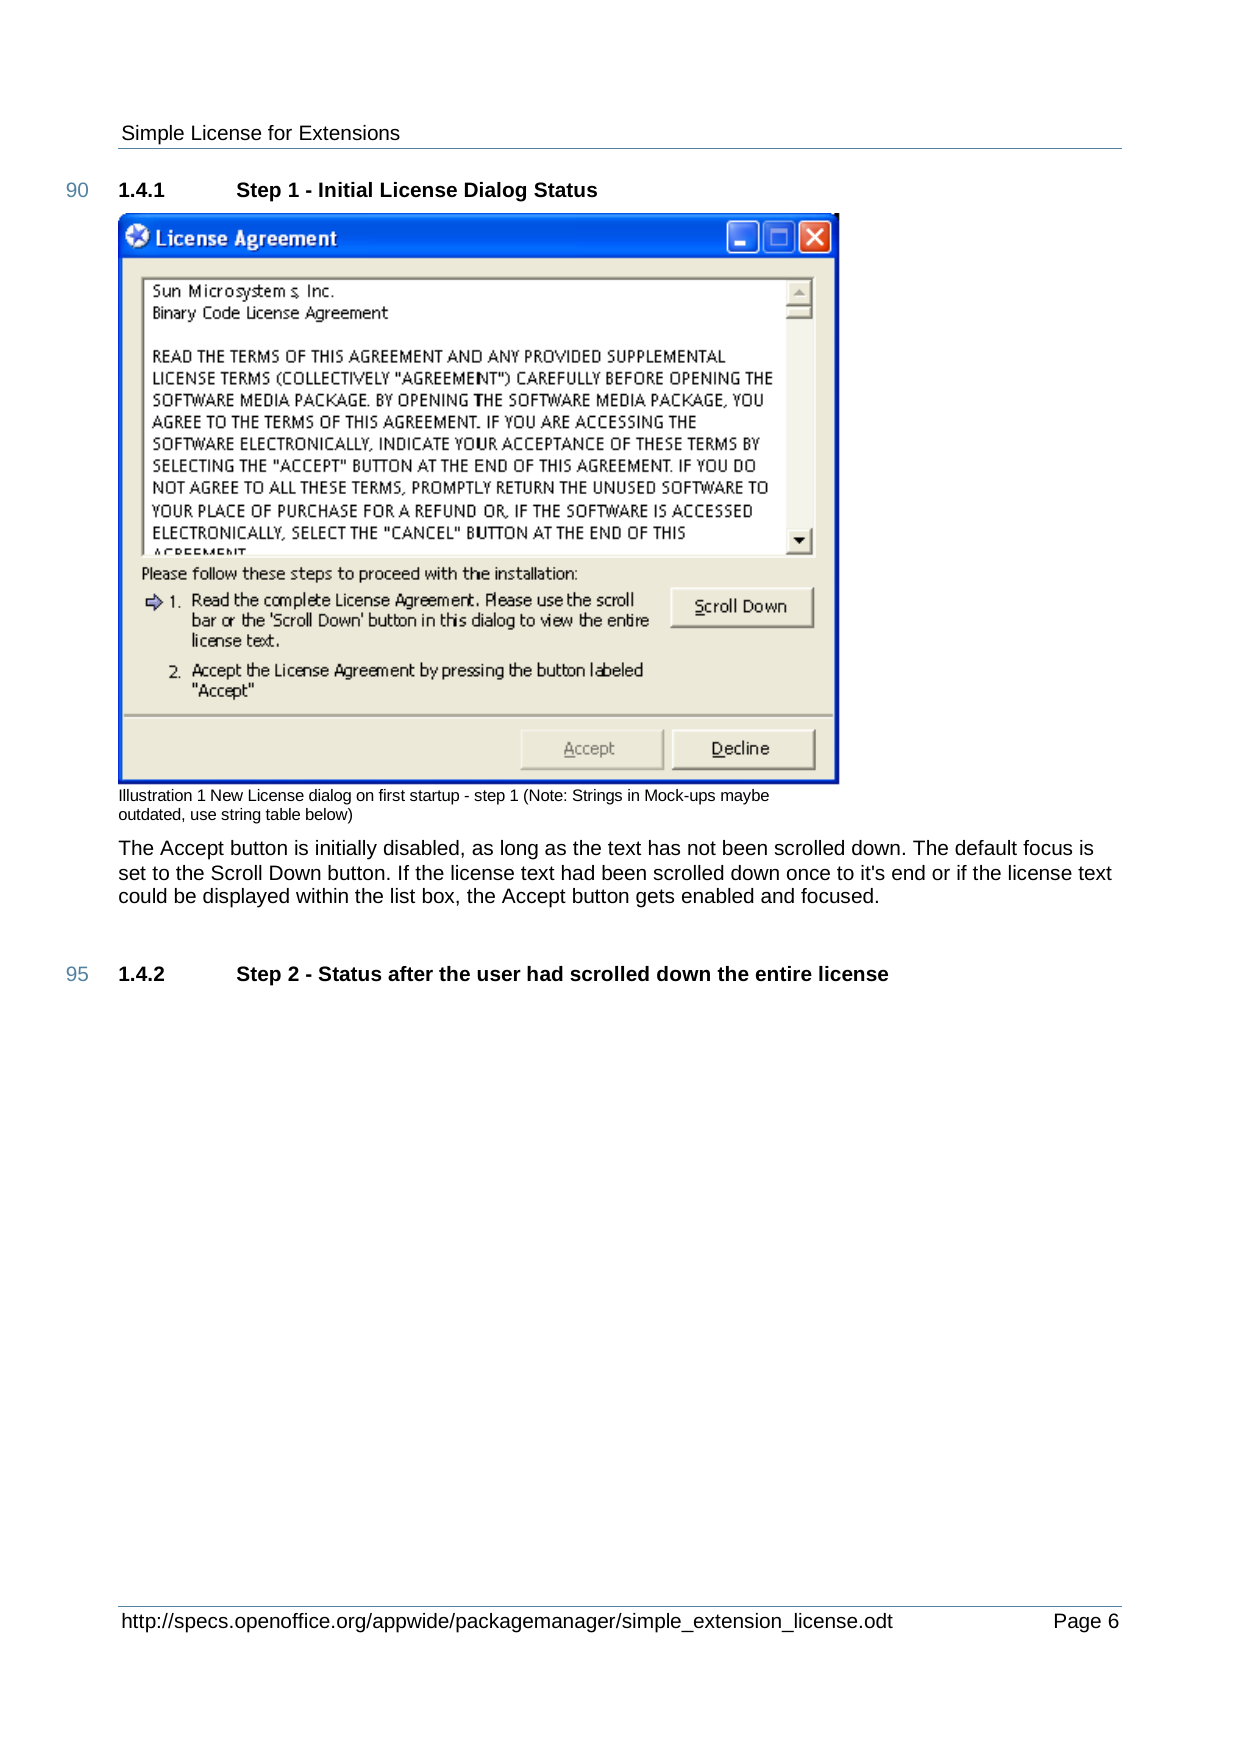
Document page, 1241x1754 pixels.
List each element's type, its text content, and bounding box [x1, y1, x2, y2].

subtitle Step 1 - Initial License Dialog Status [118, 178, 1122, 202]
picture [118, 213, 841, 786]
text The Accept button is initially disabled, as long as the text has not been scrolled down. The default focus is set to the Scroll Down button. If the license text had been scrolled down once to it's end or if the license text could be displayed within the list box, the Accept button gets enabled and focused. [118, 836, 1122, 908]
subtitle Step 2 - Status after the user had scrolled down the entire license [118, 962, 1122, 986]
text Illustration 1 New License dialog on first startup - step 1 (Note: Strings in Mock-ups maybe outdated, use string table below) [118, 786, 840, 824]
